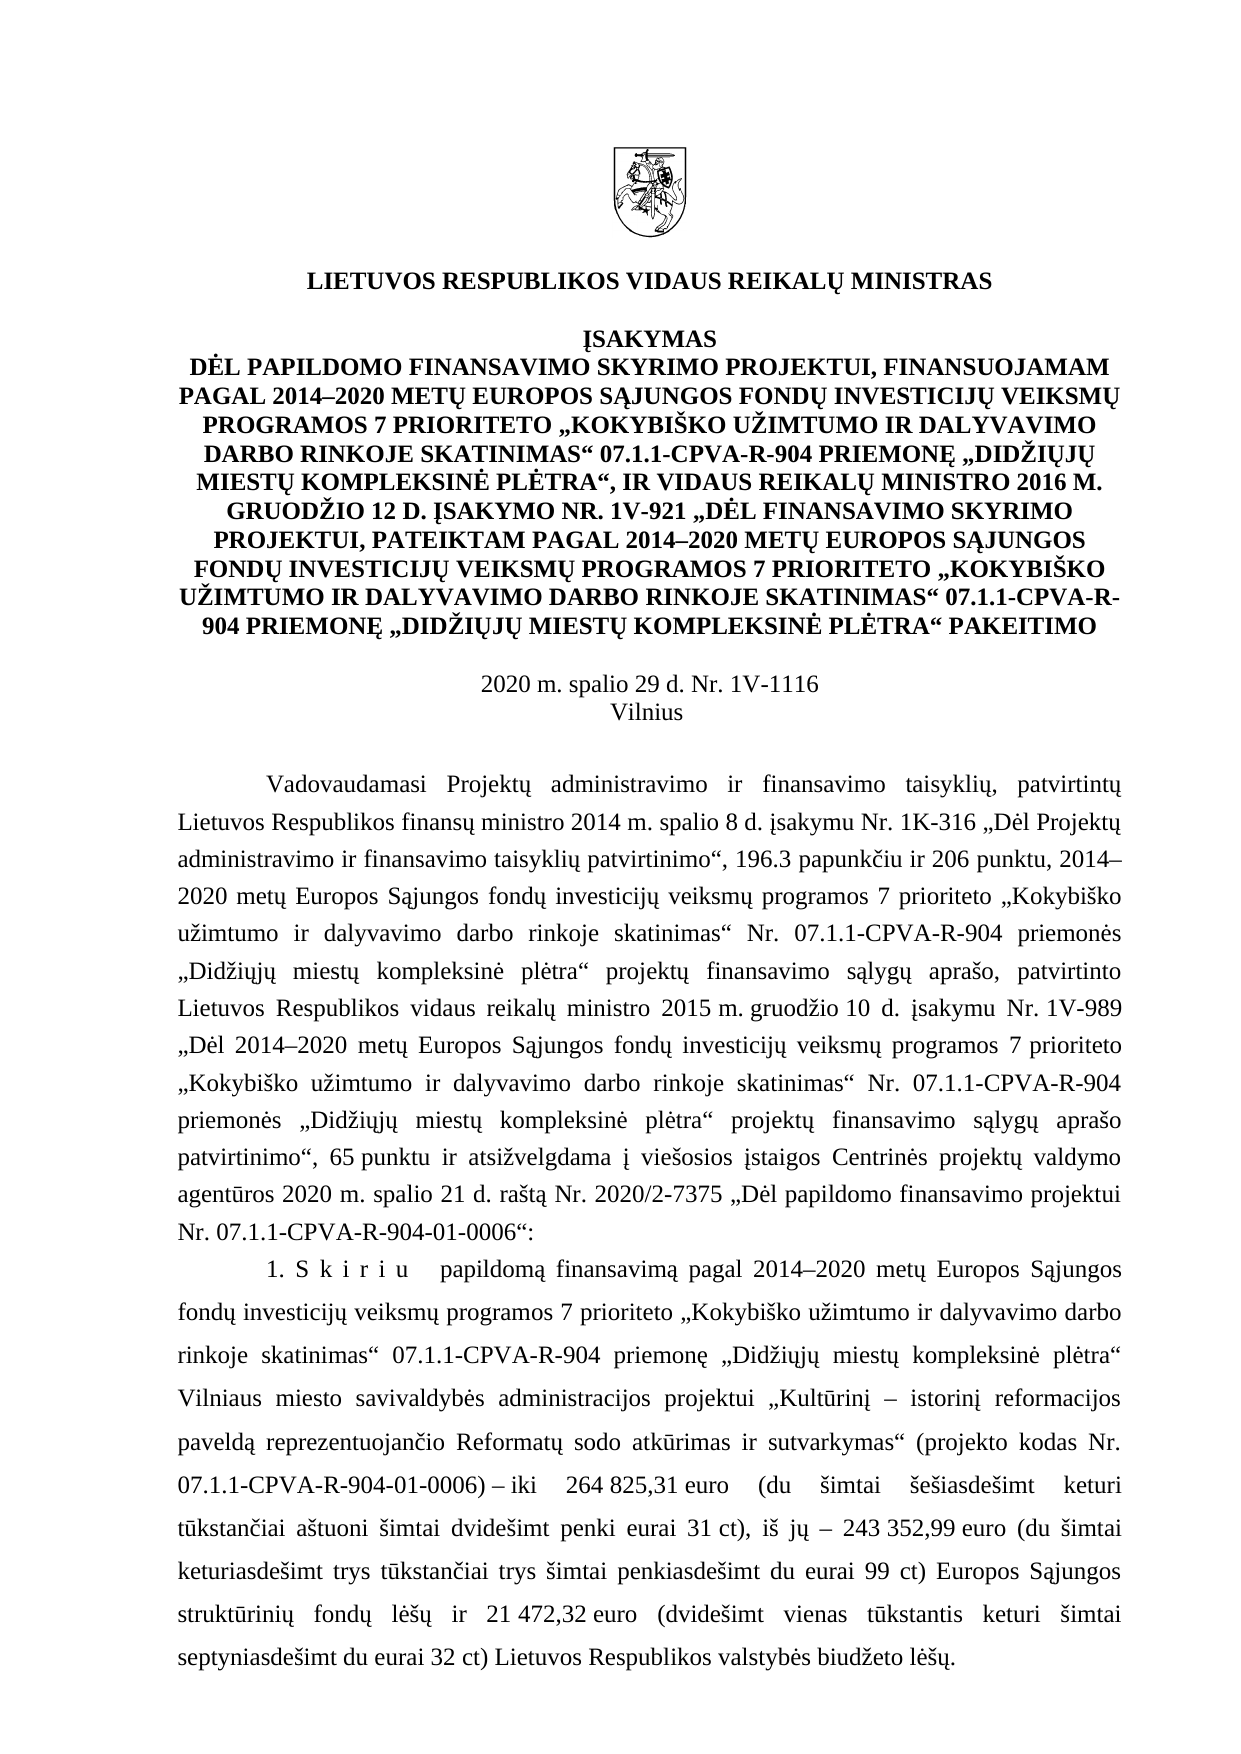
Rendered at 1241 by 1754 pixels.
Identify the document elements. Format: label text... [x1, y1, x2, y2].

text 2020 m. spalio 29 d. Nr. 1V-1116 [177, 669, 1122, 697]
text Vilnius [177, 697, 1122, 726]
text DĖL PAPILDOMO FINANSAVIMO SKYRIMO PROJEKTUI, FINANSUOJAMAM PAGAL 2014–2020 METŲ EUROPOS SĄJUNGOS FONDŲ INVESTICIJŲ VEIKSMŲ PROGRAMOS 7 PRIORITETO „KOKYBIŠKO UŽIMTUMO IR DALYVAVIMO DARBO RINKOJE SKATINIMAS“ 07.1.1-CPVA-R-904 PRIEMONĘ „DIDŽIŲJŲ MIESTŲ KOMPLEKSINĖ PLĖTRA“, IR VIDAUS REIKALŲ MINISTRO 2016 M. GRUODŽIO 12 D. ĮSAKYMO NR. 1V-921 „DĖL FINANSAVIMO SKYRIMO PROJEKTUI, PATEIKTAM PAGAL 2014–2020 METŲ EUROPOS SĄJUNGOS FONDŲ INVESTICIJŲ VEIKSMŲ PROGRAMOS 7 PRIORITETO „KOKYBIŠKO UŽIMTUMO IR DALYVAVIMO DARBO RINKOJE SKATINIMAS“ 07.1.1-CPVA-R-904 PRIEMONĘ „DIDŽIŲJŲ MIESTŲ KOMPLEKSINĖ PLĖTRA“ PAKEITIMO [177, 352, 1122, 640]
text 1. Skiriu papildomą finansavimą pagal 2014–2020 metų Europos Sąjungos fondų investicijų veiksmų programos 7 prioriteto „Kokybiško užimtumo ir dalyvavimo darbo rinkoje skatinimas“ 07.1.1-CPVA-R-904 priemonę „Didžiųjų miestų kompleksinė plėtra“ Vilniaus miesto savivaldybės administracijos projektui „Kultūrinį – istorinį reformacijos paveldą reprezentuojančio Reformatų sodo atkūrimas ir sutvarkymas“ (projekto kodas Nr. 07.1.1-CPVA-R-904-01-0006) – iki 264 825,31 euro (du šimtai šešiasdešimt keturi tūkstančiai aštuoni šimtai dvidešimt penki eurai 31 ct), iš jų – 243 352,99 euro (du šimtai keturiasdešimt trys tūkstančiai trys šimtai penkiasdešimt du eurai 99 ct) Europos Sąjungos struktūrinių fondų lėšų ir 21 472,32 euro (dvidešimt vienas tūkstantis keturi šimtai septyniasdešimt du eurai 32 ct) Lietuvos Respublikos valstybės biudžeto lėšų. [177, 1254, 1122, 1671]
text LIETUVOS RESPUBLIKOS VIDAUS REIKALŲ MINISTRAS [177, 266, 1122, 295]
text ĮSAKYMAS [177, 324, 1122, 352]
text Vadovaudamasi Projektų administravimo ir finansavimo taisyklių, patvirtintų Lietuvos Respublikos finansų ministro 2014 m. spalio 8 d. įsakymu Nr. 1K-316 „Dėl Projektų administravimo ir finansavimo taisyklių patvirtinimo“, 196.3 papunkčiu ir 206 punktu, 2014–2020 metų Europos Sąjungos fondų investicijų veiksmų programos 7 prioriteto „Kokybiško užimtumo ir dalyvavimo darbo rinkoje skatinimas“ Nr. 07.1.1-CPVA-R-904 priemonės „Didžiųjų miestų kompleksinė plėtra“ projektų finansavimo sąlygų aprašo, patvirtinto Lietuvos Respublikos vidaus reikalų ministro 2015 m. gruodžio 10 d. įsakymu Nr. 1V-989 „Dėl 2014–2020 metų Europos Sąjungos fondų investicijų veiksmų programos 7 prioriteto „Kokybiško užimtumo ir dalyvavimo darbo rinkoje skatinimas“ Nr. 07.1.1-CPVA-R-904 priemonės „Didžiųjų miestų kompleksinė plėtra“ projektų finansavimo sąlygų aprašo patvirtinimo“, 65 punktu ir atsižvelgdama į viešosios įstaigos Centrinės projektų valdymo agentūros 2020 m. spalio 21 d. raštą Nr. 2020/2-7375 „Dėl papildomo finansavimo projektui Nr. 07.1.1-CPVA-R-904-01-0006“: [177, 769, 1122, 1246]
